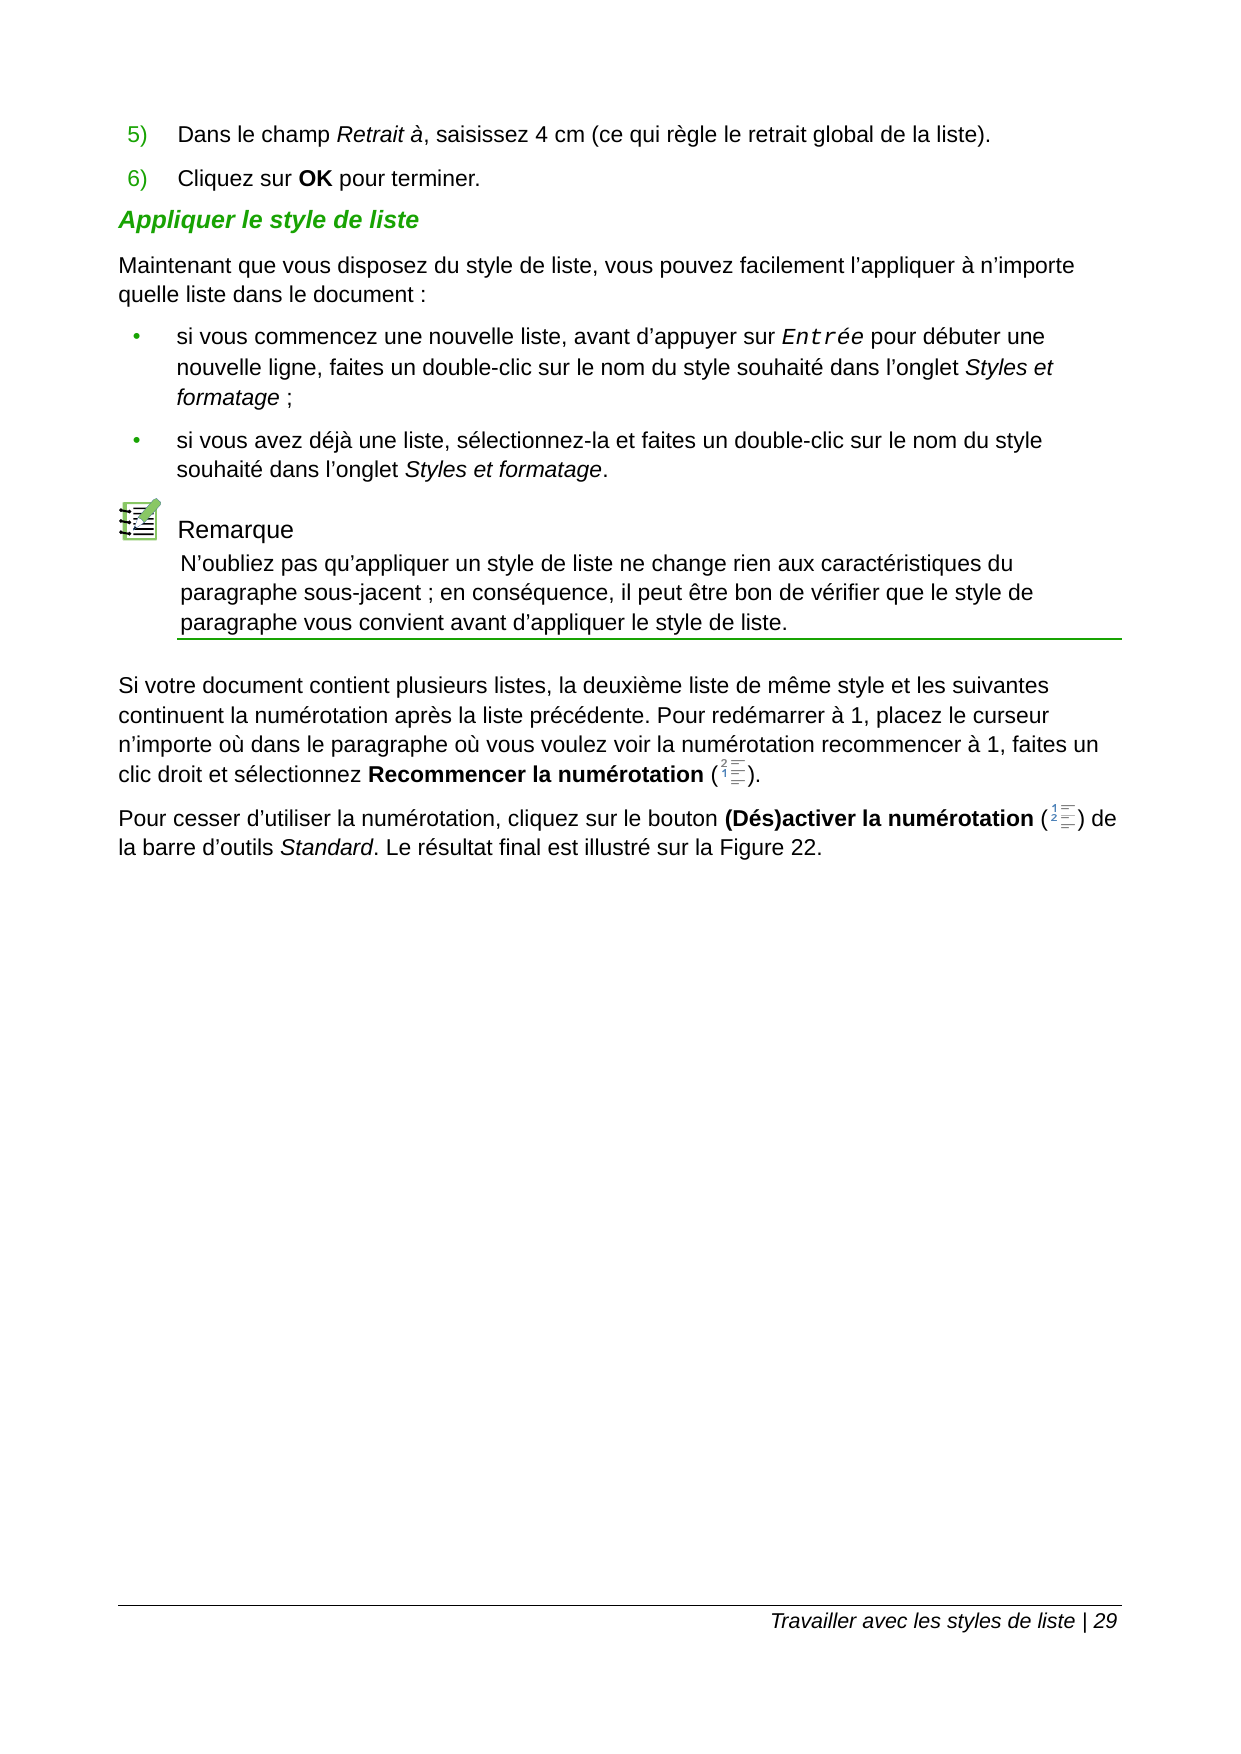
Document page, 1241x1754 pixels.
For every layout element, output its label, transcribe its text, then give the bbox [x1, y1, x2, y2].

text Maintenant que vous disposez du style de liste, vous pouvez facilement l’appliquer à n’importe quelle liste dans le document : [118, 249, 1122, 308]
list si vous commencez une nouvelle liste, avant d’appuyer sur Entrée pour débuter une nouvelle ligne, faites un double-clic sur le nom du style souhaité dans l’onglet Styles et formatage ; [133, 322, 1122, 410]
text N’oubliez pas qu’appliquer un style de liste ne change rien aux caractéristiques du paragraphe sous-jacent ; en conséquence, il peut être bon de vérifier que le style de paragraphe vous convient avant d’appliquer le style de liste. [177, 544, 1122, 638]
picture [718, 757, 748, 787]
text Si votre document contient plusieurs listes, la deuxième liste de même style et les suivantes continuent la numérotation après la liste précédente. Pour redémarrer à 1, placez le curseur n’importe où dans le paragraphe où vous voulez voir la numérotation recommencer à 1, faites un clic droit et sélectionnez Recommencer la numérotation (). [118, 669, 1122, 787]
list Remarque [118, 497, 1122, 544]
text Pour cesser d’utiliser la numérotation, cliquez sur le bouton (Dés)activer la numérotation () de la barre d’outils Standard. Le résultat final est illustré sur la Figure 22. [118, 802, 1122, 861]
subtitle Appliquer le style de liste [118, 206, 1122, 235]
picture [1048, 801, 1078, 831]
list Cliquez sur OK pour terminer. [148, 162, 1122, 191]
list Dans le champ Retrait à, saisissez 4 cm (ce qui règle le retrait global de la liste). [148, 118, 1122, 147]
list si vous avez déjà une liste, sélectionnez-la et faites un double-clic sur le nom du style souhaité dans l’onglet Styles et formatage. [133, 424, 1122, 483]
